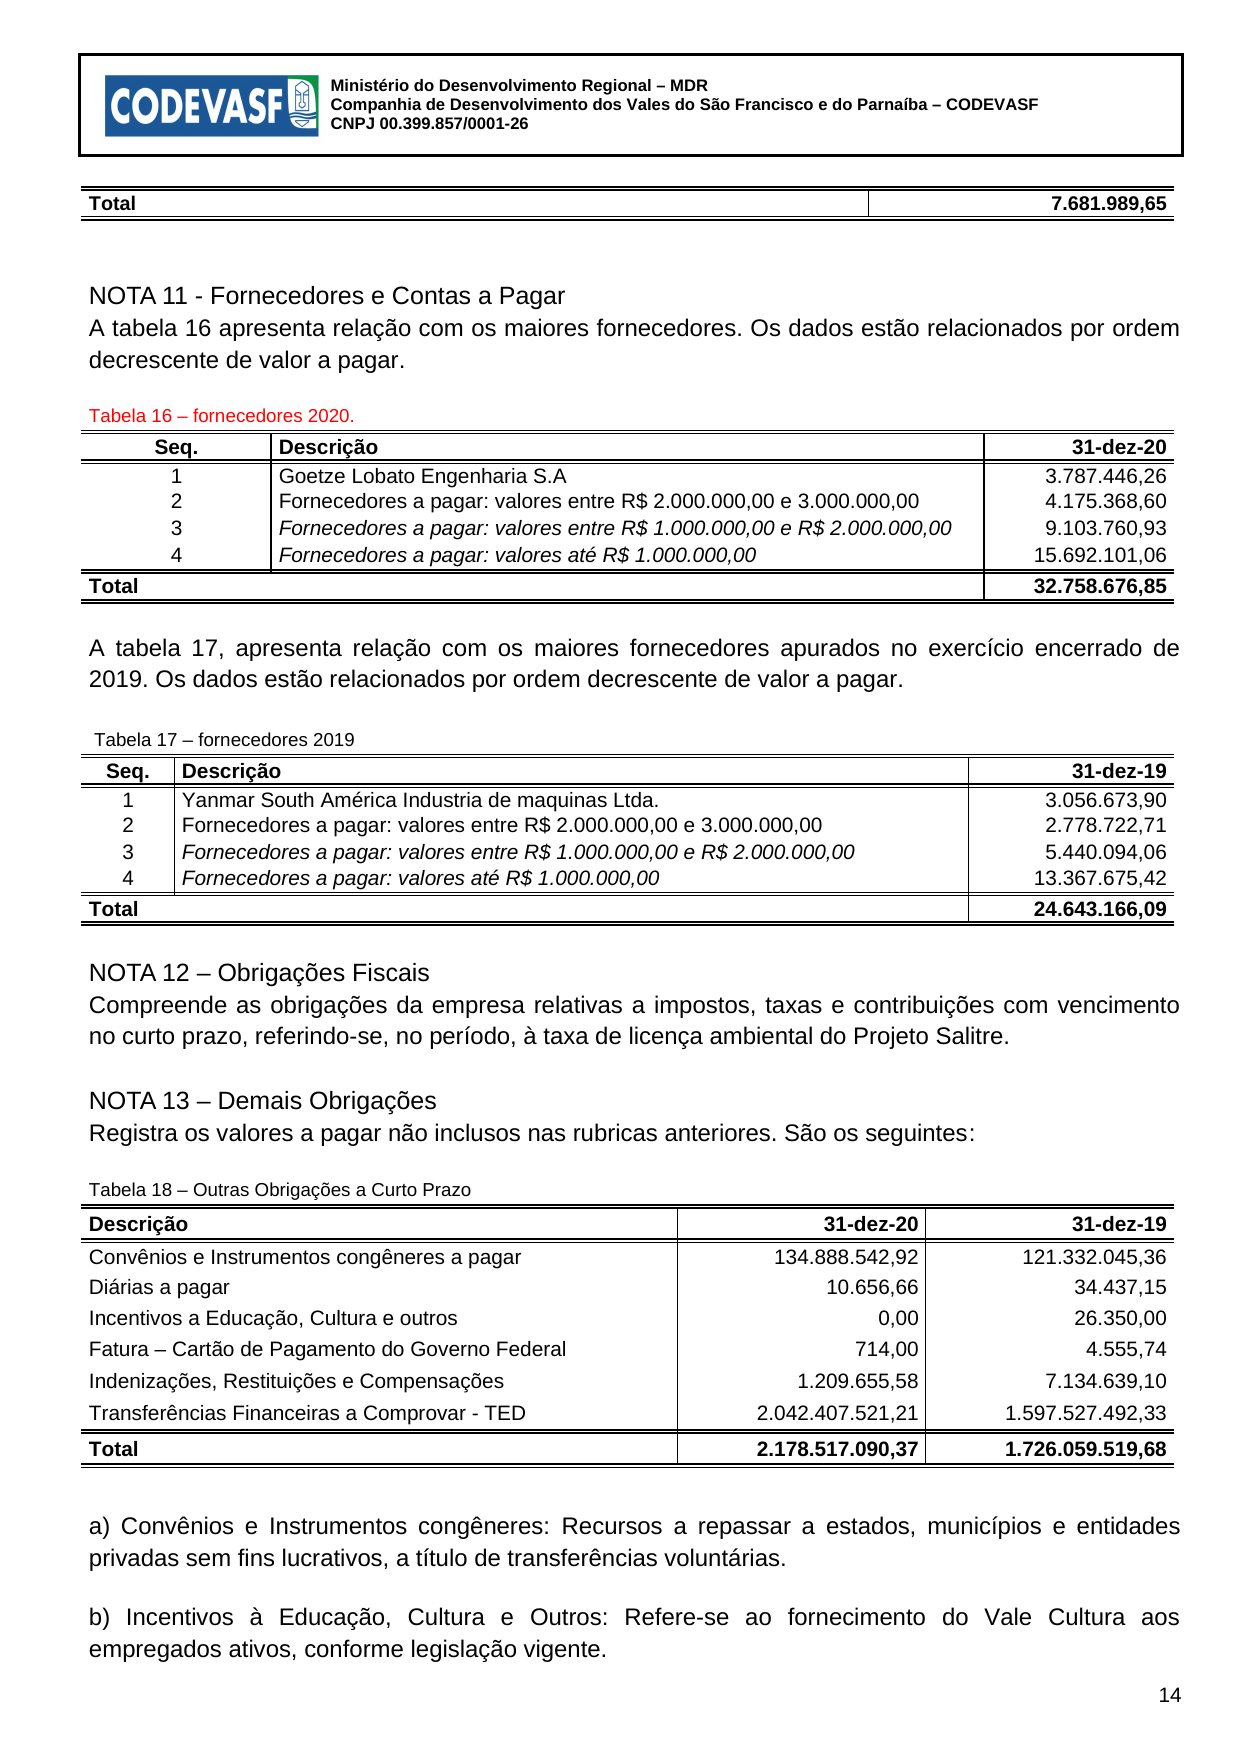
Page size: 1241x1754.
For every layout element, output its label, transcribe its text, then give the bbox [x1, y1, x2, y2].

text A tabela 16 apresenta relação com os maiores fornecedores. Os dados estão relacionados por ordem decrescente de valor a pagar. [89, 314, 1181, 373]
table_cell Total [81, 574, 983, 599]
table_cell 2.042.407.521,21 [678, 1396, 925, 1429]
table_header Seq. [81, 758, 174, 783]
table_cell Yanmar South América Industria de maquinas Ltda. [175, 788, 968, 812]
table_cell 10.656,66 [678, 1271, 925, 1302]
table_header Descrição [175, 758, 968, 783]
table_cell Total [81, 191, 868, 216]
table_cell Fornecedores a pagar: valores até R$ 1.000.000,00 [175, 865, 968, 892]
subtitle NOTA 12 – Obrigações Fiscais [89, 958, 1181, 986]
table_cell 3 [81, 839, 174, 865]
table_cell 1 [81, 464, 270, 488]
table_cell 1 [81, 788, 174, 812]
table_header 31-dez-20 [678, 1209, 925, 1238]
table_cell 4 [81, 541, 270, 569]
table_cell 32.758.676,85 [985, 574, 1174, 599]
table_cell 2 [81, 812, 174, 838]
table_header Seq. [81, 434, 270, 459]
table_cell Total [81, 896, 968, 921]
table_cell 2.778.722,71 [969, 812, 1174, 838]
table_cell 121.332.045,36 [926, 1243, 1174, 1271]
table_cell 9.103.760,93 [985, 515, 1174, 541]
table_header 31-dez-19 [926, 1209, 1174, 1238]
table_cell 134.888.542,92 [678, 1243, 925, 1271]
text Registra os valores a pagar não inclusos nas rubricas anteriores. São os seguintes: [89, 1119, 1181, 1146]
table_cell Fornecedores a pagar: valores entre R$ 2.000.000,00 e 3.000.000,00 [175, 812, 968, 838]
table_cell Fornecedores a pagar: valores entre R$ 1.000.000,00 e R$ 2.000.000,00 [272, 515, 983, 541]
subtitle NOTA 13 – Demais Obrigações [89, 1086, 1181, 1114]
table_cell Fatura – Cartão de Pagamento do Governo Federal [81, 1334, 677, 1365]
table_cell 24.643.166,09 [969, 896, 1174, 921]
table_cell Incentivos a Educação, Cultura e outros [81, 1302, 677, 1333]
table_cell 34.437,15 [926, 1271, 1174, 1302]
table_cell 26.350,00 [926, 1302, 1174, 1333]
table_header 31-dez-19 [969, 758, 1174, 783]
table_cell 3.787.446,26 [985, 464, 1174, 488]
text a) Convênios e Instrumentos congêneres: Recursos a repassar a estados, municípios e entidades privadas sem fins lucrativos, a título de transferências voluntárias. [89, 1512, 1181, 1571]
table_cell 4.175.368,60 [985, 488, 1174, 514]
table_cell 13.367.675,42 [969, 865, 1174, 892]
text A tabela 17, apresenta relação com os maiores fornecedores apurados no exercício encerrado de 2019. Os dados estão relacionados por ordem decrescente de valor a pagar. [89, 634, 1181, 693]
text Tabela 16 – fornecedores 2020. [89, 405, 1181, 426]
table_cell 4.555,74 [926, 1334, 1174, 1365]
table_cell 7.681.989,65 [869, 191, 1174, 216]
table_cell 3 [81, 515, 270, 541]
table_header 31-dez-20 [985, 434, 1174, 459]
table_cell 1.209.655,58 [678, 1365, 925, 1396]
text Tabela 18 – Outras Obrigações a Curto Prazo [89, 1179, 1181, 1201]
table_cell 2 [81, 488, 270, 514]
table_cell Goetze Lobato Engenharia S.A [272, 464, 983, 488]
table_cell Convênios e Instrumentos congêneres a pagar [81, 1243, 677, 1271]
text Tabela 17 – fornecedores 2019 [89, 729, 1181, 750]
table_cell 2.178.517.090,37 [678, 1434, 925, 1463]
table_cell 1.597.527.492,33 [926, 1396, 1174, 1429]
table_cell 3.056.673,90 [969, 788, 1174, 812]
table_cell Fornecedores a pagar: valores entre R$ 1.000.000,00 e R$ 2.000.000,00 [175, 839, 968, 865]
table_cell 7.134.639,10 [926, 1365, 1174, 1396]
table_cell Fornecedores a pagar: valores entre R$ 2.000.000,00 e 3.000.000,00 [272, 488, 983, 514]
table_header Descrição [81, 1209, 677, 1238]
table_cell 5.440.094,06 [969, 839, 1174, 865]
table_cell 0,00 [678, 1302, 925, 1333]
subtitle NOTA 11 - Fornecedores e Contas a Pagar [89, 281, 1181, 309]
table_cell Diárias a pagar [81, 1271, 677, 1302]
table_cell 714,00 [678, 1334, 925, 1365]
table_cell 15.692.101,06 [985, 541, 1174, 569]
table_header Descrição [272, 434, 983, 459]
text b) Incentivos à Educação, Cultura e Outros: Refere-se ao fornecimento do Vale Cultura aos empregados ativos, conforme legislação vigente. [89, 1603, 1181, 1662]
table_cell Indenizações, Restituições e Compensações [81, 1365, 677, 1396]
table_cell 1.726.059.519,68 [926, 1434, 1174, 1463]
table_cell Transferências Financeiras a Comprovar - TED [81, 1396, 677, 1429]
table_cell Total [81, 1434, 677, 1463]
text Compreende as obrigações da empresa relativas a impostos, taxas e contribuições com vencimento no curto prazo, referindo-se, no período, à taxa de licença ambiental do Projeto Salitre. [89, 991, 1181, 1050]
picture [99, 69, 325, 145]
table_cell Fornecedores a pagar: valores até R$ 1.000.000,00 [272, 541, 983, 569]
table_cell 4 [81, 865, 174, 892]
